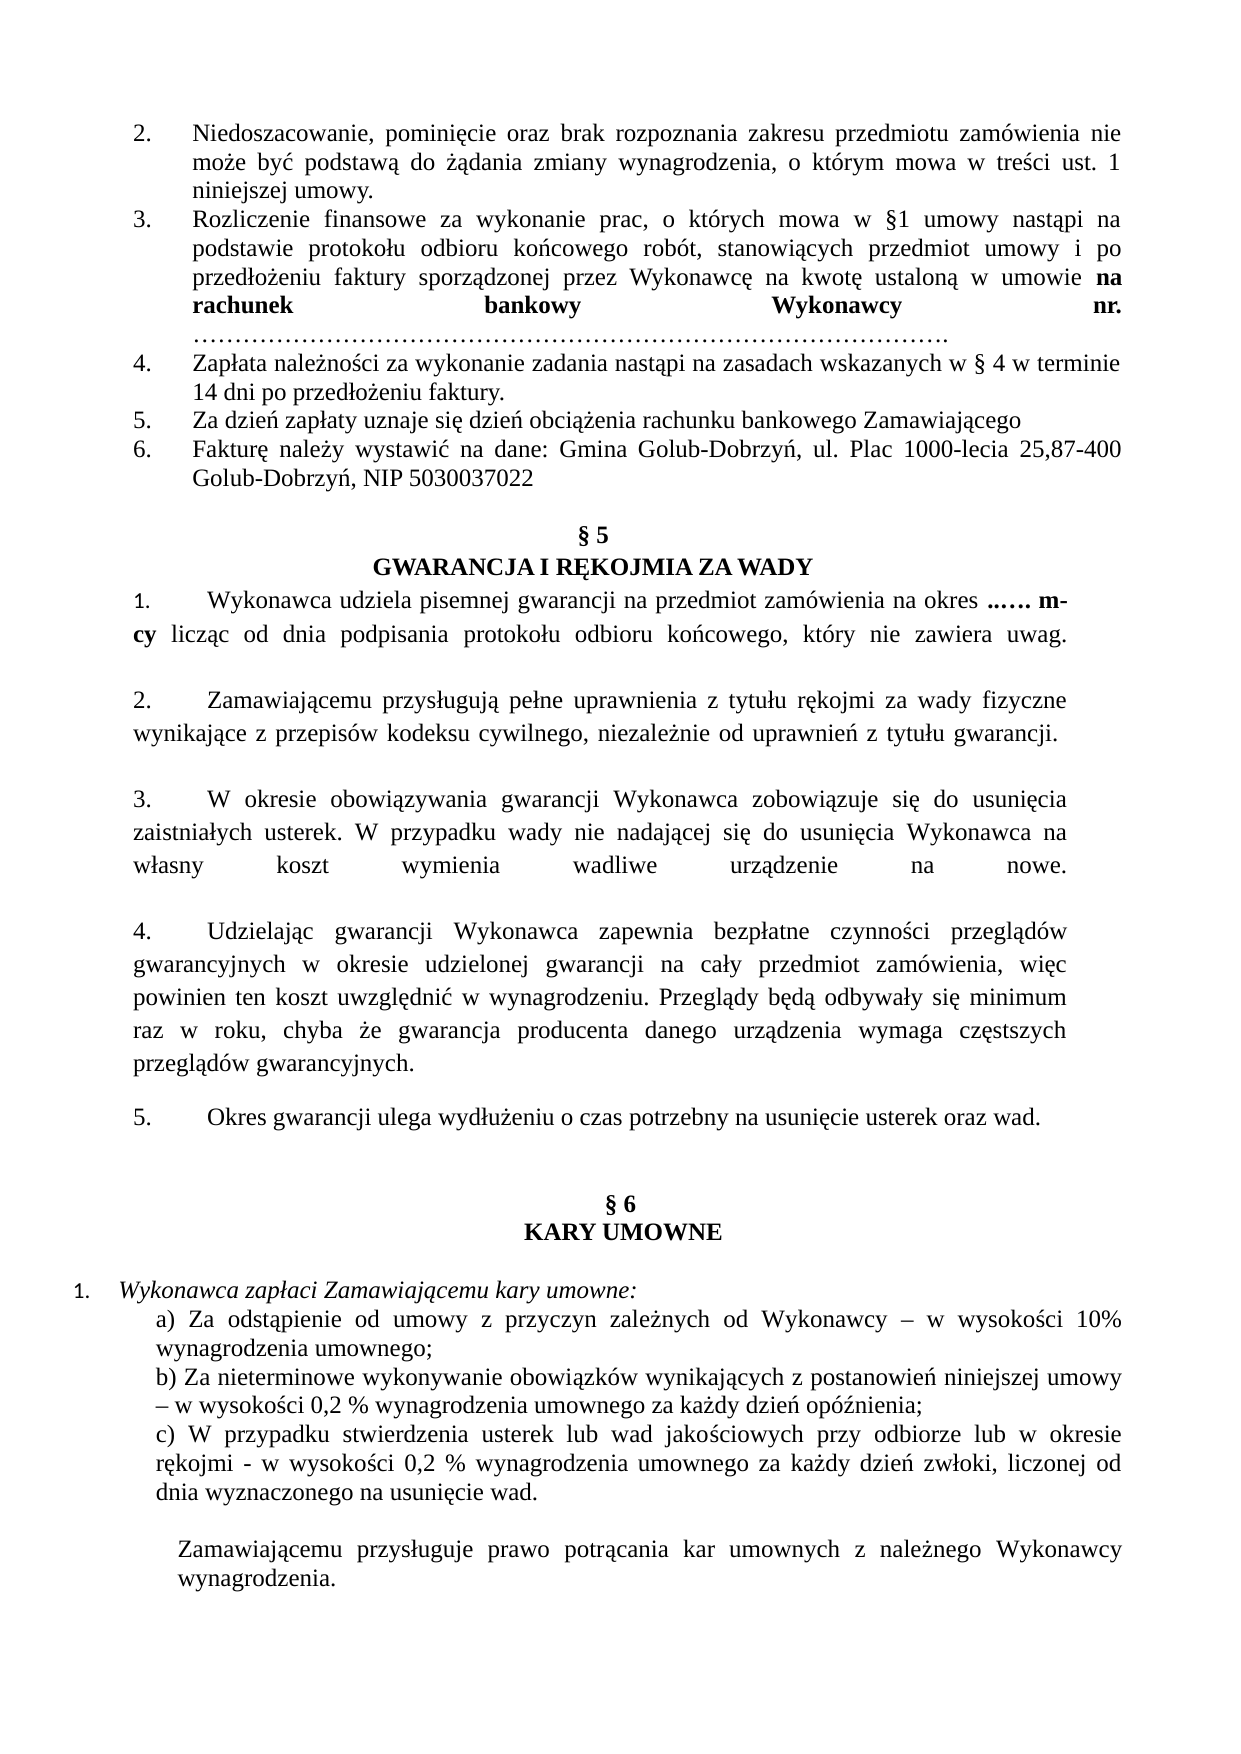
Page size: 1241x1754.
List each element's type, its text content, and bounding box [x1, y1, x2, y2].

list Fakturę należy wystawić na dane: Gmina Golub-Dobrzyń, ul. Plac 1000-lecia 25,87-400 Golub-Dobrzyń, NIP 5030037022 [133, 434, 1122, 492]
text § 6 KARY UMOWNE [118, 1189, 1122, 1246]
text § 5 GWARANCJA I RĘKOJMIA ZA WADY [118, 521, 1068, 581]
list Wykonawca zapłaci Zamawiającemu kary umowne: [73, 1275, 1122, 1304]
list Niedoszacowanie, pominięcie oraz brak rozpoznania zakresu przedmiotu zamówienia nie może być podstawą do żądania zmiany wynagrodzenia, o którym mowa w treści ust. 1 niniejszej umowy. [133, 118, 1122, 204]
list a) Za odstąpienie od umowy z przyczyn zależnych od Wykonawcy – w wysokości 10% wynagrodzenia umownego; [156, 1304, 1122, 1362]
list 5. Okres gwarancji ulega wydłużeniu o czas potrzebny na usunięcie usterek oraz wad. [133, 1102, 1068, 1131]
list c) W przypadku stwierdzenia usterek lub wad jakościowych przy odbiorze lub w okresie rękojmi - w wysokości 0,2 % wynagrodzenia umownego za każdy dzień zwłoki, liczonej od dnia wyznaczonego na usunięcie wad. [156, 1419, 1122, 1505]
list b) Za nieterminowe wykonywanie obowiązków wynikających z postanowień niniejszej umowy – w wysokości 0,2 % wynagrodzenia umownego za każdy dzień opóźnienia; [156, 1362, 1122, 1419]
list Rozliczenie finansowe za wykonanie prac, o których mowa w §1 umowy nastąpi na podstawie protokołu odbioru końcowego robót, stanowiących przedmiot umowy i po przedłożeniu faktury sporządzonej przez Wykonawcę na kwotę ustaloną w umowie na rachunek bankowy Wykonawcy nr. ………………………………………………………………………………. [133, 204, 1122, 348]
list Za dzień zapłaty uznaje się dzień obciążenia rachunku bankowego Zamawiającego [133, 406, 1122, 434]
list Zamawiającemu przysługuje prawo potrącania kar umownych z należnego Wykonawcy wynagrodzenia. [177, 1534, 1122, 1592]
list Wykonawca udziela pisemnej gwarancji na przedmiot zamówienia na okres ..…. m-cy licząc od dnia podpisania protokołu odbioru końcowego, który nie zawiera uwag. 2. Zamawiającemu przysługują pełne uprawnienia z tytułu rękojmi za wady fizyczne wynikające z przepisów kodeksu cywilnego, niezależnie od uprawnień z tytułu gwarancji. 3. W okresie obowiązywania gwarancji Wykonawca zobowiązuje się do usunięcia zaistniałych usterek. W przypadku wady nie nadającej się do usunięcia Wykonawca na własny koszt wymienia wadliwe urządzenie na nowe. 4. Udzielając gwarancji Wykonawca zapewnia bezpłatne czynności przeglądów gwarancyjnych w okresie udzielonej gwarancji na cały przedmiot zamówienia, więc powinien ten koszt uwzględnić w wynagrodzeniu. Przeglądy będą odbywały się minimum raz w roku, chyba że gwarancja producenta danego urządzenia wymaga częstszych przeglądów gwarancyjnych. [133, 585, 1068, 1077]
list Zapłata należności za wykonanie zadania nastąpi na zasadach wskazanych w § 4 w terminie 14 dni po przedłożeniu faktury. [133, 348, 1122, 406]
